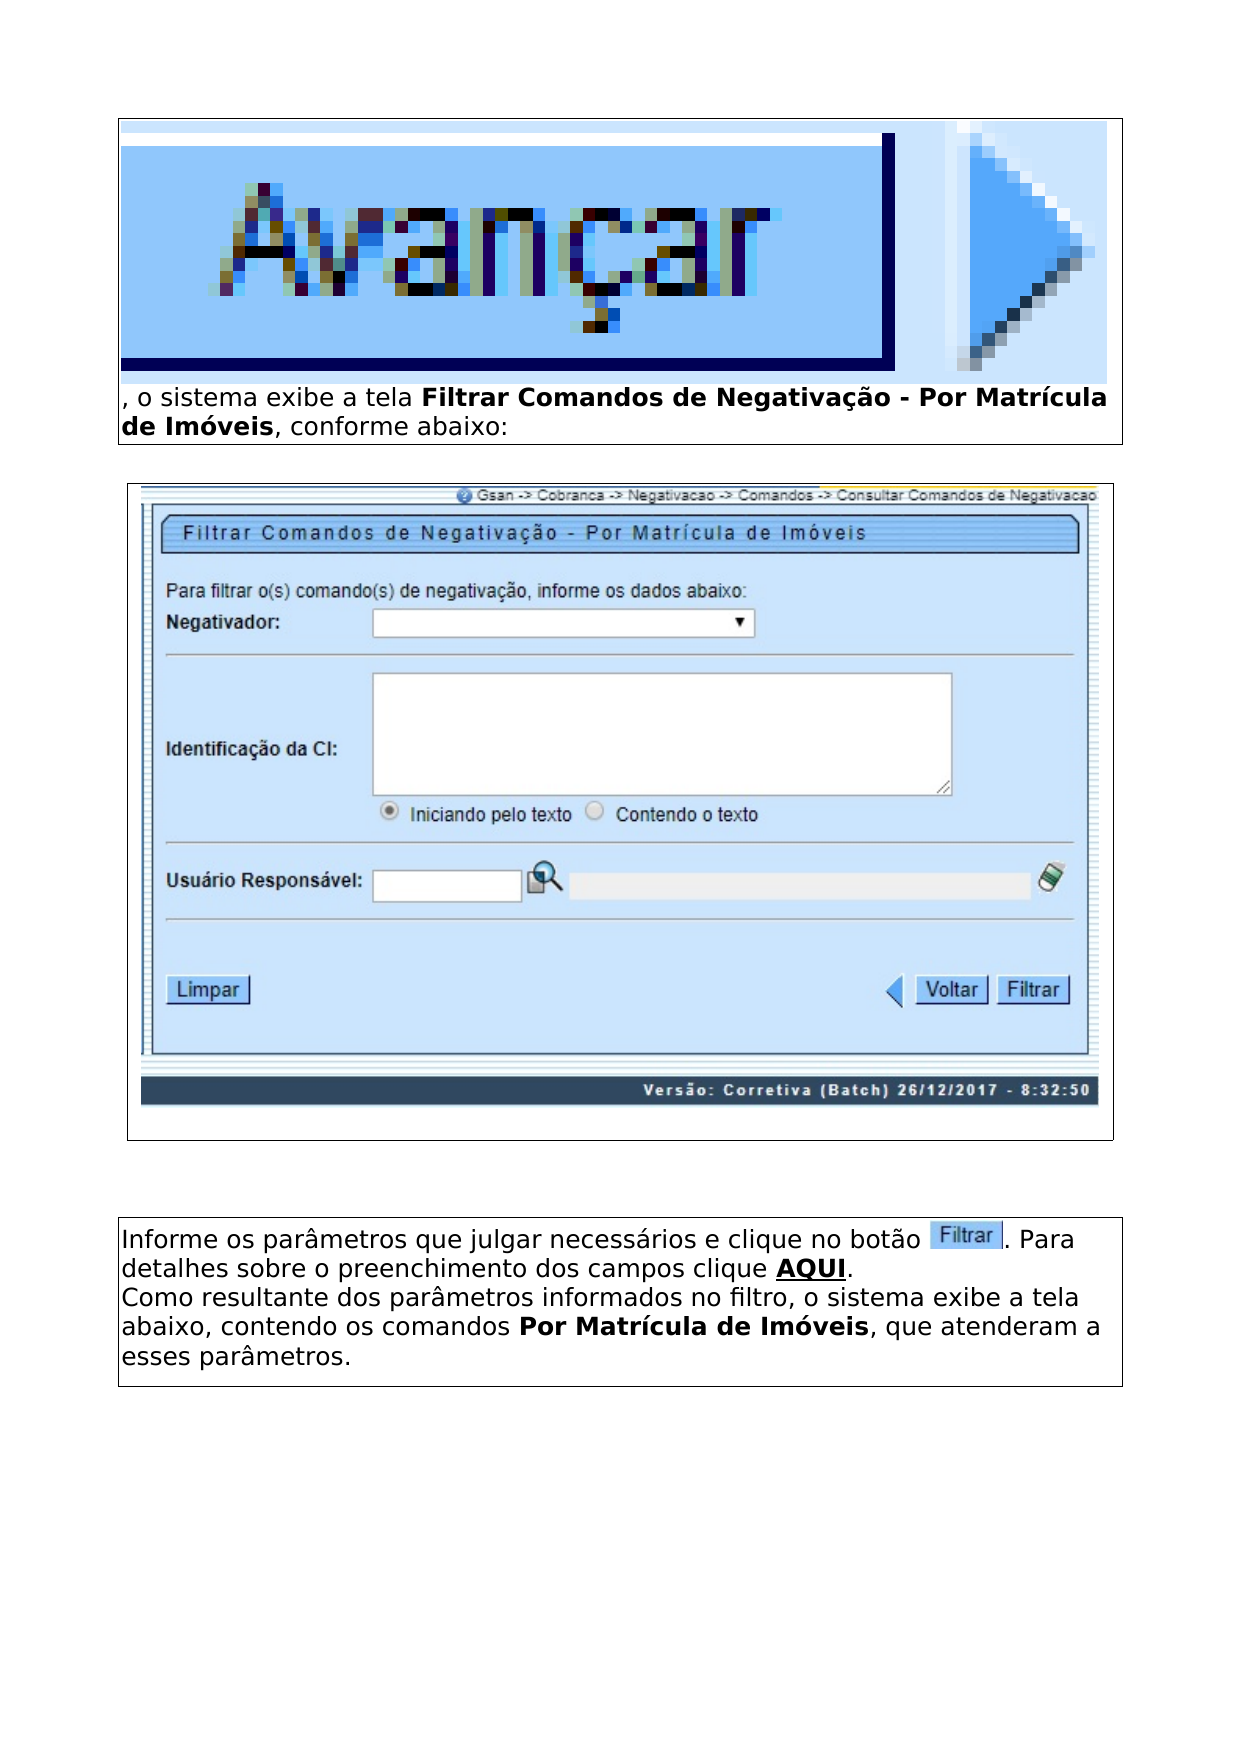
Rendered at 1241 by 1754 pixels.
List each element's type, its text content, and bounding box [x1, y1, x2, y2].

picture [141, 486, 1099, 1108]
table_header Informe os parâmetros que julgar necessários e clique no botão . Para detalhes sobre o preenchimento dos campos clique AQUI. Como resultante dos parâmetros informados no filtro, o sistema exibe a tela abaixo, contendo os comandos Por Matrícula de Imóveis, que atenderam a esses parâmetros. [119, 1218, 1122, 1386]
picture [121, 121, 1120, 384]
picture [929, 1220, 1003, 1249]
table_header [128, 484, 1113, 1140]
table_header , o sistema exibe a tela Filtrar Comandos de Negativação - Por Matrícula de Imóveis, conforme abaixo: [119, 119, 1122, 444]
